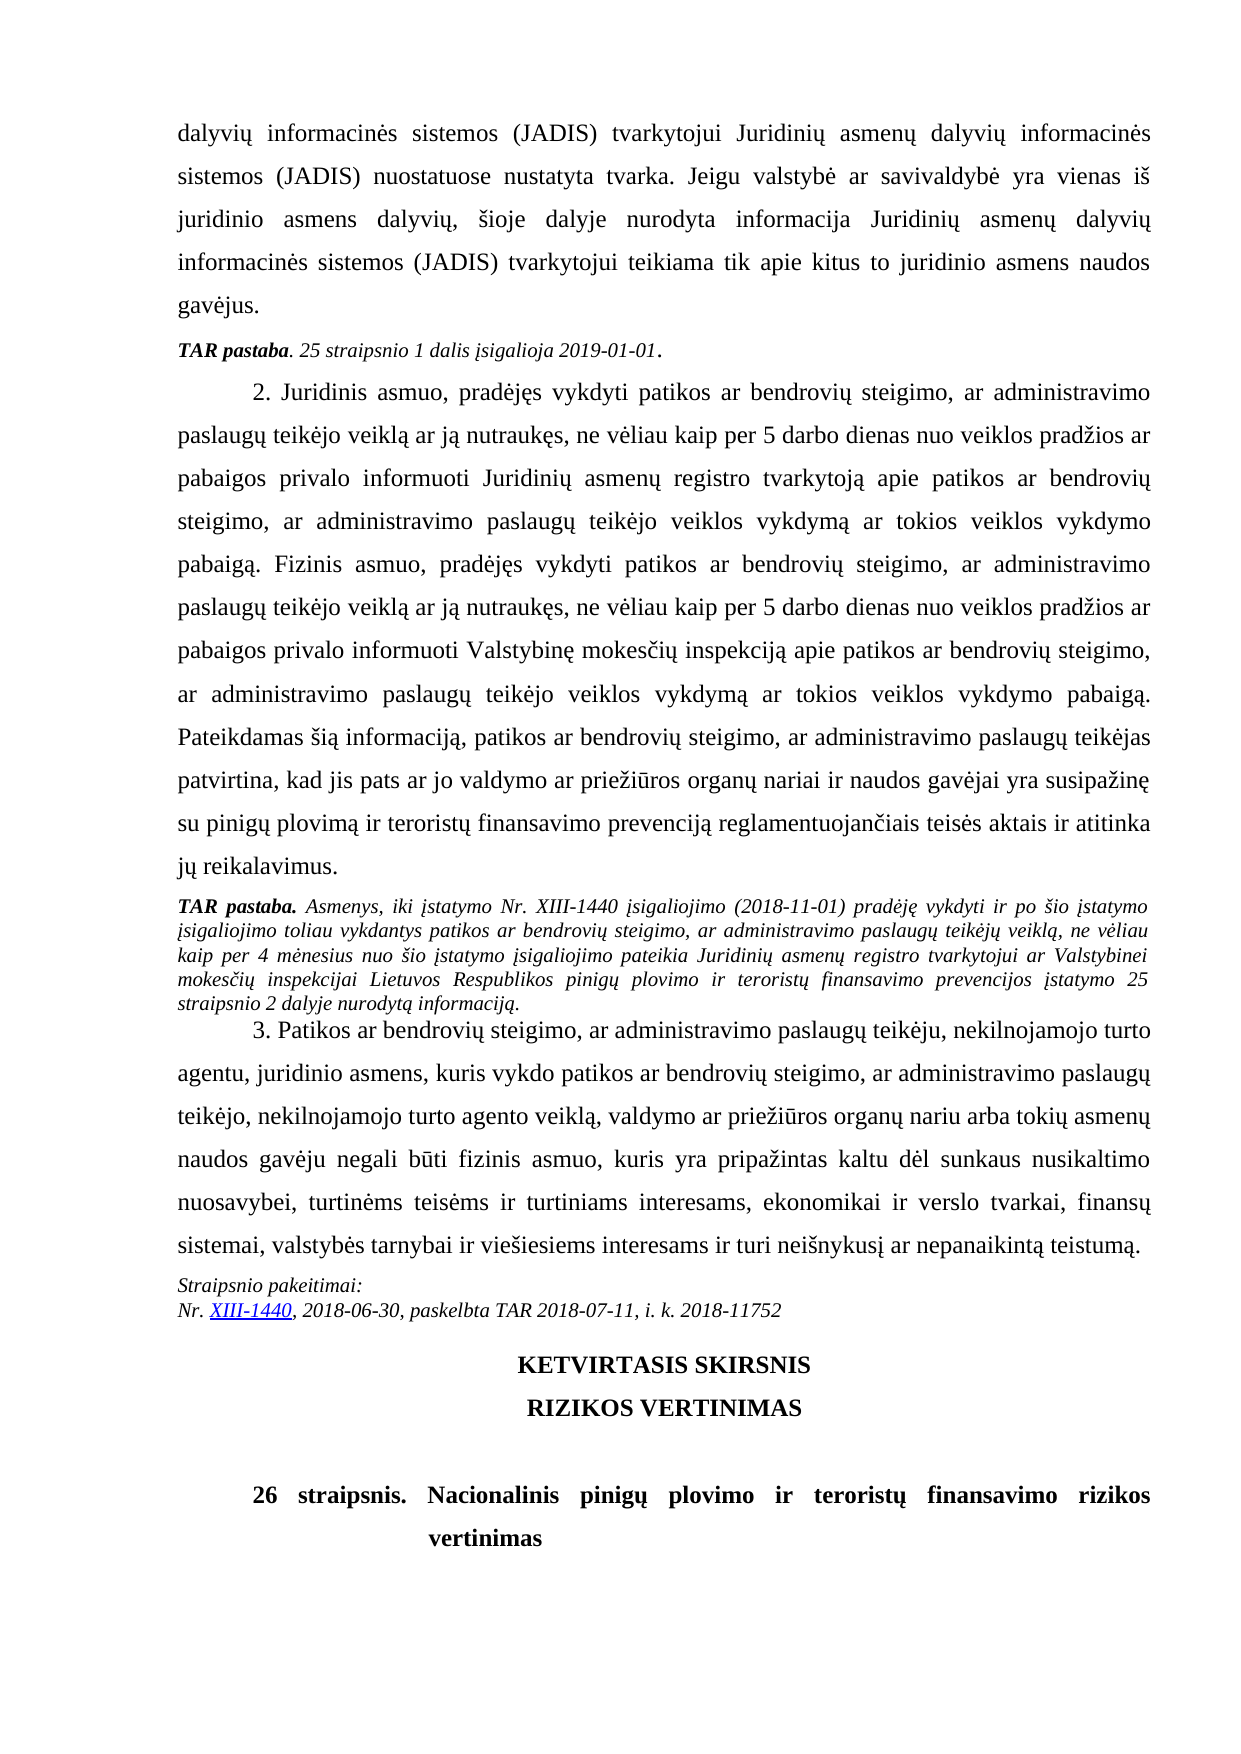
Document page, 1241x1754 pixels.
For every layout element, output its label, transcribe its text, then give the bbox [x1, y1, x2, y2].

text TAR pastaba. 25 straipsnio 1 dalis įsigalioja 2019-01-01. [177, 334, 1152, 362]
text 26 straipsnis. Nacionalinis pinigų plovimo ir teroristų finansavimo rizikos vertinimas [252, 1480, 1152, 1552]
text RIZIKOS VERTINIMAS [177, 1393, 1152, 1422]
text 3. Patikos ar bendrovių steigimo, ar administravimo paslaugų teikėju, nekilnojamojo turto agentu, juridinio asmens, kuris vykdo patikos ar bendrovių steigimo, ar administravimo paslaugų teikėjo, nekilnojamojo turto agento veiklą, valdymo ar priežiūros organų nariu arba tokių asmenų naudos gavėju negali būti fizinis asmuo, kuris yra pripažintas kaltu dėl sunkaus nusikaltimo nuosavybei, turtinėms teisėms ir turtiniams interesams, ekonomikai ir verslo tvarkai, finansų sistemai, valstybės tarnybai ir viešiesiems interesams ir turi neišnykusį ar nepanaikintą teistumą. [177, 1015, 1152, 1259]
text dalyvių informacinės sistemos (JADIS) tvarkytojui Juridinių asmenų dalyvių informacinės sistemos (JADIS) nuostatuose nustatyta tvarka. Jeigu valstybė ar savivaldybė yra vienas iš juridinio asmens dalyvių, šioje dalyje nurodyta informacija Juridinių asmenų dalyvių informacinės sistemos (JADIS) tvarkytojui teikiama tik apie kitus to juridinio asmens naudos gavėjus. [177, 118, 1152, 319]
text KETVIRTASIS SKIRSNIS [177, 1350, 1152, 1379]
text 2. Juridinis asmuo, pradėjęs vykdyti patikos ar bendrovių steigimo, ar administravimo paslaugų teikėjo veiklą ar ją nutraukęs, ne vėliau kaip per 5 darbo dienas nuo veiklos pradžios ar pabaigos privalo informuoti Juridinių asmenų registro tvarkytoją apie patikos ar bendrovių steigimo, ar administravimo paslaugų teikėjo veiklos vykdymą ar tokios veiklos vykdymo pabaigą. Fizinis asmuo, pradėjęs vykdyti patikos ar bendrovių steigimo, ar administravimo paslaugų teikėjo veiklą ar ją nutraukęs, ne vėliau kaip per 5 darbo dienas nuo veiklos pradžios ar pabaigos privalo informuoti Valstybinę mokesčių inspekciją apie patikos ar bendrovių steigimo, ar administravimo paslaugų teikėjo veiklos vykdymą ar tokios veiklos vykdymo pabaigą. Pateikdamas šią informaciją, patikos ar bendrovių steigimo, ar administravimo paslaugų teikėjas patvirtina, kad jis pats ar jo valdymo ar priežiūros organų nariai ir naudos gavėjai yra susipažinę su pinigų plovimą ir teroristų finansavimo prevenciją reglamentuojančiais teisės aktais ir atitinka jų reikalavimus. [177, 377, 1152, 880]
text TAR pastaba. Asmenys, iki įstatymo Nr. XIII-1440 įsigaliojimo (2018-11-01) pradėję vykdyti ir po šio įstatymo įsigaliojimo toliau vykdantys patikos ar bendrovių steigimo, ar administravimo paslaugų teikėjų veiklą, ne vėliau kaip per 4 mėnesius nuo šio įstatymo įsigaliojimo pateikia Juridinių asmenų registro tvarkytojui ar Valstybinei mokesčių inspekcijai Lietuvos Respublikos pinigų plovimo ir teroristų finansavimo prevencijos įstatymo 25 straipsnio 2 dalyje nurodytą informaciją. [177, 894, 1152, 1015]
text Nr. XIII-1440, 2018-06-30, paskelbta TAR 2018-07-11, i. k. 2018-11752 [177, 1297, 1152, 1322]
text Straipsnio pakeitimai: [177, 1273, 1152, 1297]
